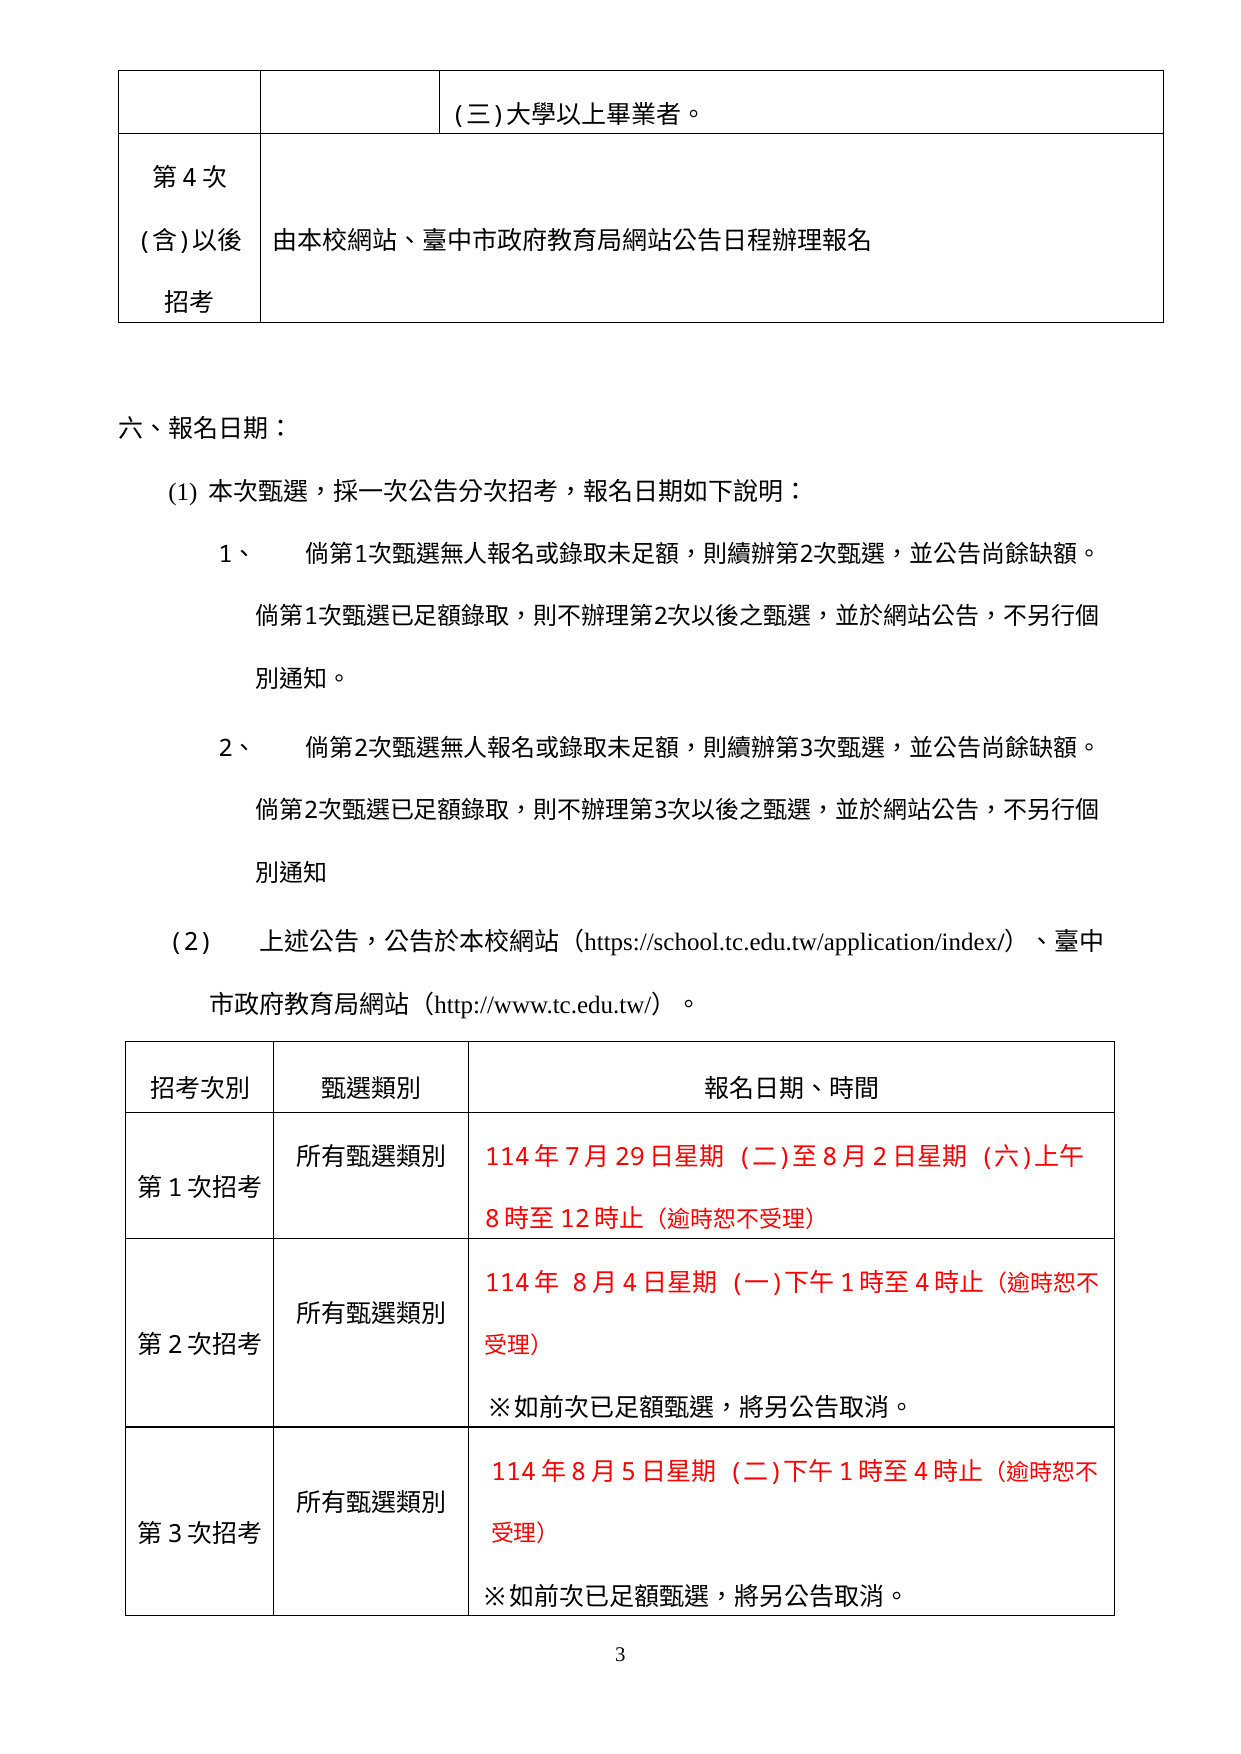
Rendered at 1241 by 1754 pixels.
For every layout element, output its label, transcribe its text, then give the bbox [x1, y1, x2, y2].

list 倘第1次甄選無人報名或錄取未足額，則續辦第2次甄選，並公告尚餘缺額。倘第1次甄選已足額錄取，則不辦理第2次以後之甄選，並於網站公告，不另行個別通知。 [218, 510, 1122, 698]
list 本次甄選，採一次公告分次招考，報名日期如下說明： [168, 448, 1122, 510]
list 倘第2次甄選無人報名或錄取未足額，則續辦第3次甄選，並公告尚餘缺額。倘第2次甄選已足額錄取，則不辦理第3次以後之甄選，並於網站公告，不另行個別通知 [218, 704, 1122, 892]
table_header 甄選類別 [274, 1042, 468, 1112]
table_cell 第3次招考 [126, 1428, 273, 1615]
table_cell 第4次(含)以後招考 [119, 134, 260, 322]
list 上述公告，公告於本校網站（https://school.tc.edu.tw/application/index/）、臺中市政府教育局網站（http://www.tc.edu.tw/）。 [168, 898, 1122, 1023]
table_cell 第1次招考 [126, 1113, 273, 1238]
table_header 招考次別 [126, 1042, 273, 1112]
table_cell [119, 71, 260, 133]
table_header 報名日期、時間 [469, 1042, 1114, 1112]
table_cell 114年7月29日星期 (二)至8月2日星期 (六)上午8時至12時止（逾時恕不受理） [469, 1113, 1114, 1238]
table_cell 114年 8月4日星期 (一)下午1時至4時止（逾時恕不受理） ※如前次已足額甄選，將另公告取消。 [469, 1239, 1114, 1426]
table_cell 由本校網站、臺中市政府教育局網站公告日程辦理報名 [261, 134, 1163, 322]
table_cell 所有甄選類別 [274, 1239, 468, 1426]
table_cell [261, 71, 439, 133]
table_cell 所有甄選類別 [274, 1428, 468, 1615]
table_cell 第2次招考 [126, 1239, 273, 1426]
table_cell 所有甄選類別 [274, 1113, 468, 1238]
table_cell 114年8月5日星期 (二)下午1時至4時止（逾時恕不受理） ※如前次已足額甄選，將另公告取消。 [469, 1428, 1114, 1615]
table_cell (三)大學以上畢業者。 [440, 71, 1163, 133]
text 六、報名日期： [118, 385, 1122, 448]
